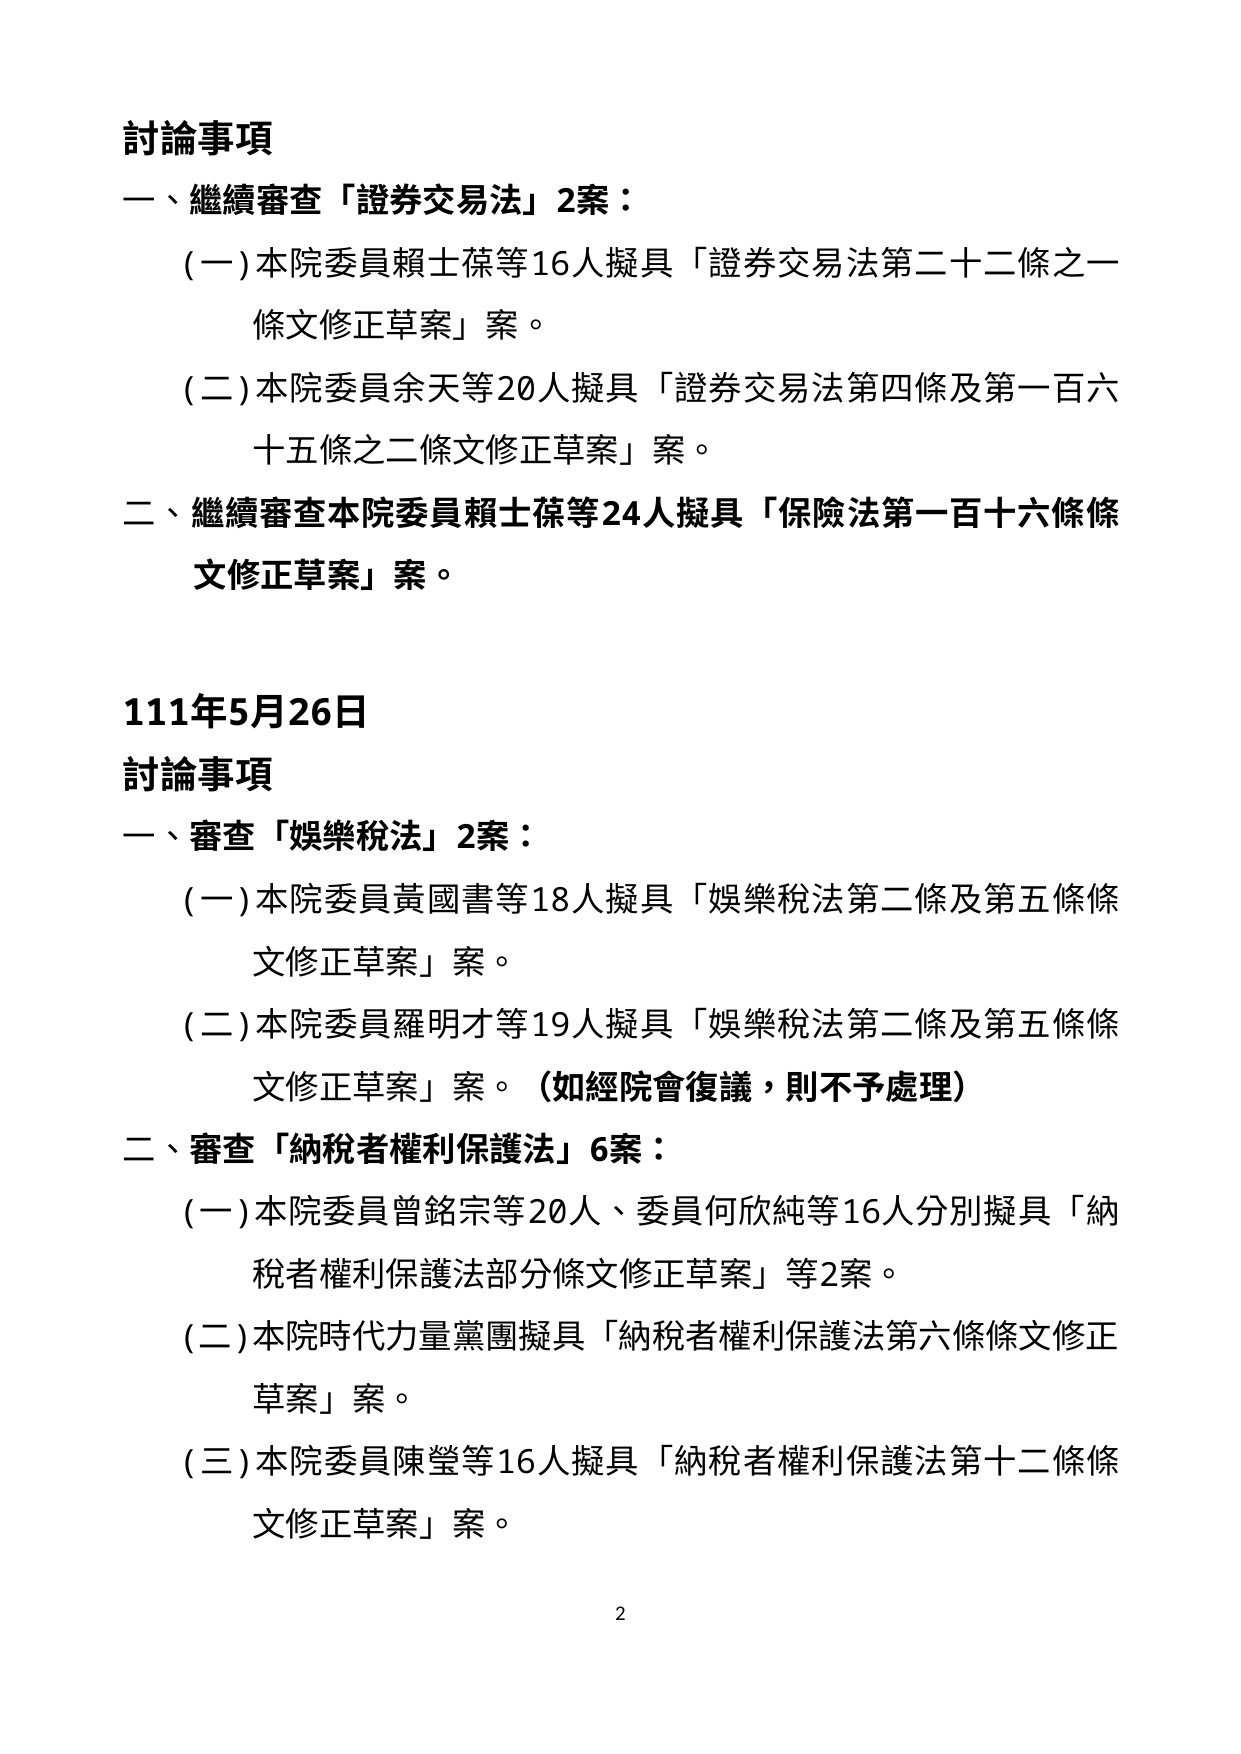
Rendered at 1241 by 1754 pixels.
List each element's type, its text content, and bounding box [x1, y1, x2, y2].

text (二)本院時代力量黨團擬具「納稅者權利保護法第六條條文修正草案」案。 [179, 1293, 1120, 1418]
text 一、審查「娛樂稅法」2案： [122, 793, 1120, 855]
text 討論事項 [122, 730, 1120, 793]
text 二、審查「納稅者權利保護法」6案： [122, 1105, 1120, 1168]
text (一)本院委員曾銘宗等20人、委員何欣純等16人分別擬具「納稅者權利保護法部分條文修正草案」等2案。 [179, 1168, 1120, 1293]
text 一、繼續審查「證券交易法」2案： [122, 157, 1120, 219]
text (二)本院委員余天等20人擬具「證券交易法第四條及第一百六十五條之二條文修正草案」案。 [179, 344, 1120, 469]
text (二)本院委員羅明才等19人擬具「娛樂稅法第二條及第五條條文修正草案」案。（如經院會復議，則不予處理） [179, 980, 1120, 1105]
text (一)本院委員黃國書等18人擬具「娛樂稅法第二條及第五條條文修正草案」案。 [179, 855, 1120, 980]
text 111年5月26日 [122, 668, 1120, 730]
text 二、繼續審查本院委員賴士葆等24人擬具「保險法第一百十六條條文修正草案」案。 [122, 469, 1120, 594]
text 討論事項 [122, 94, 1120, 157]
text (三)本院委員陳瑩等16人擬具「納稅者權利保護法第十二條條文修正草案」案。 [179, 1418, 1120, 1543]
text (一)本院委員賴士葆等16人擬具「證券交易法第二十二條之一條文修正草案」案。 [179, 219, 1120, 344]
